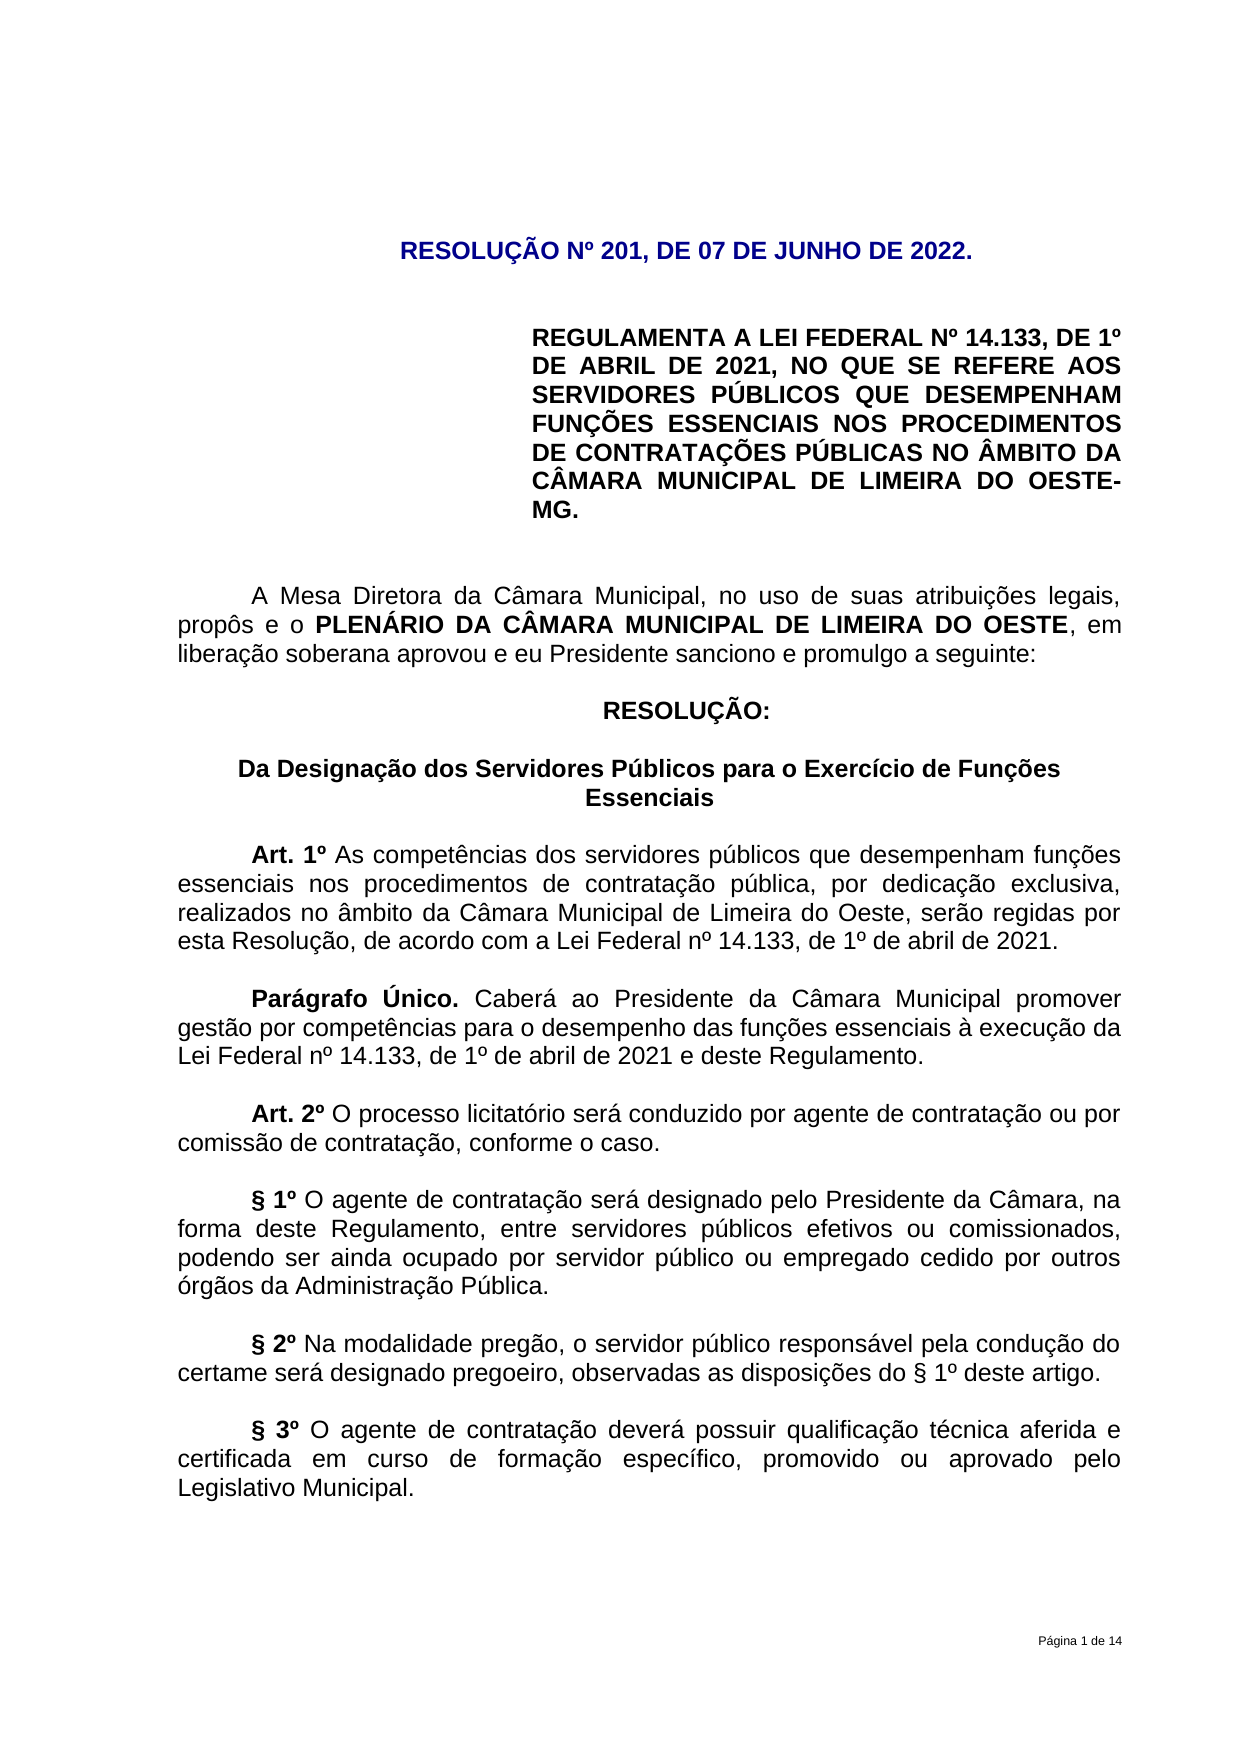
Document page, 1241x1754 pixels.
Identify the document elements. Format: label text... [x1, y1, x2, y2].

text § 2º Na modalidade pregão, o servidor público responsável pela condução do certame será designado pregoeiro, observadas as disposições do § 1º deste artigo. [177, 1329, 1122, 1386]
text Art. 1º As competências dos servidores públicos que desempenham funções essenciais nos procedimentos de contratação pública, por dedicação exclusiva, realizados no âmbito da Câmara Municipal de Limeira do Oeste, serão regidas por esta Resolução, de acordo com a Lei Federal nº 14.133, de 1º de abril de 2021. [177, 840, 1122, 955]
text RESOLUÇÃO: [177, 696, 1122, 725]
text § 3º O agente de contratação deverá possuir qualificação técnica aferida e certificada em curso de formação específico, promovido ou aprovado pelo Legislativo Municipal. [177, 1415, 1122, 1501]
text § 1º O agente de contratação será designado pelo Presidente da Câmara, na forma deste Regulamento, entre servidores públicos efetivos ou comissionados, podendo ser ainda ocupado por servidor público ou empregado cedido por outros órgãos da Administração Pública. [177, 1185, 1122, 1300]
text REGULAMENTA A LEI FEDERAL Nº 14.133, DE 1º DE ABRIL DE 2021, NO QUE SE REFERE AOS SERVIDORES PÚBLICOS QUE DESEMPENHAM FUNÇÕES ESSENCIAIS NOS PROCEDIMENTOS DE CONTRATAÇÕES PÚBLICAS NO ÂMBITO DA CÂMARA MUNICIPAL DE LIMEIRA DO OESTE-MG. [532, 322, 1122, 524]
text RESOLUÇÃO Nº 201, DE 07 DE JUNHO DE 2022. [177, 236, 1122, 265]
text A Mesa Diretora da Câmara Municipal, no uso de suas atribuições legais, propôs e o PLENÁRIO DA CÂMARA MUNICIPAL DE LIMEIRA DO OESTE, em liberação soberana aprovou e eu Presidente sanciono e promulgo a seguinte: [177, 581, 1122, 667]
text Da Designação dos Servidores Públicos para o Exercício de Funções Essenciais [177, 754, 1122, 811]
text Parágrafo Único. Caberá ao Presidente da Câmara Municipal promover gestão por competências para o desempenho das funções essenciais à execução da Lei Federal nº 14.133, de 1º de abril de 2021 e deste Regulamento. [177, 984, 1122, 1070]
text Art. 2º O processo licitatório será conduzido por agente de contratação ou por comissão de contratação, conforme o caso. [177, 1099, 1122, 1156]
